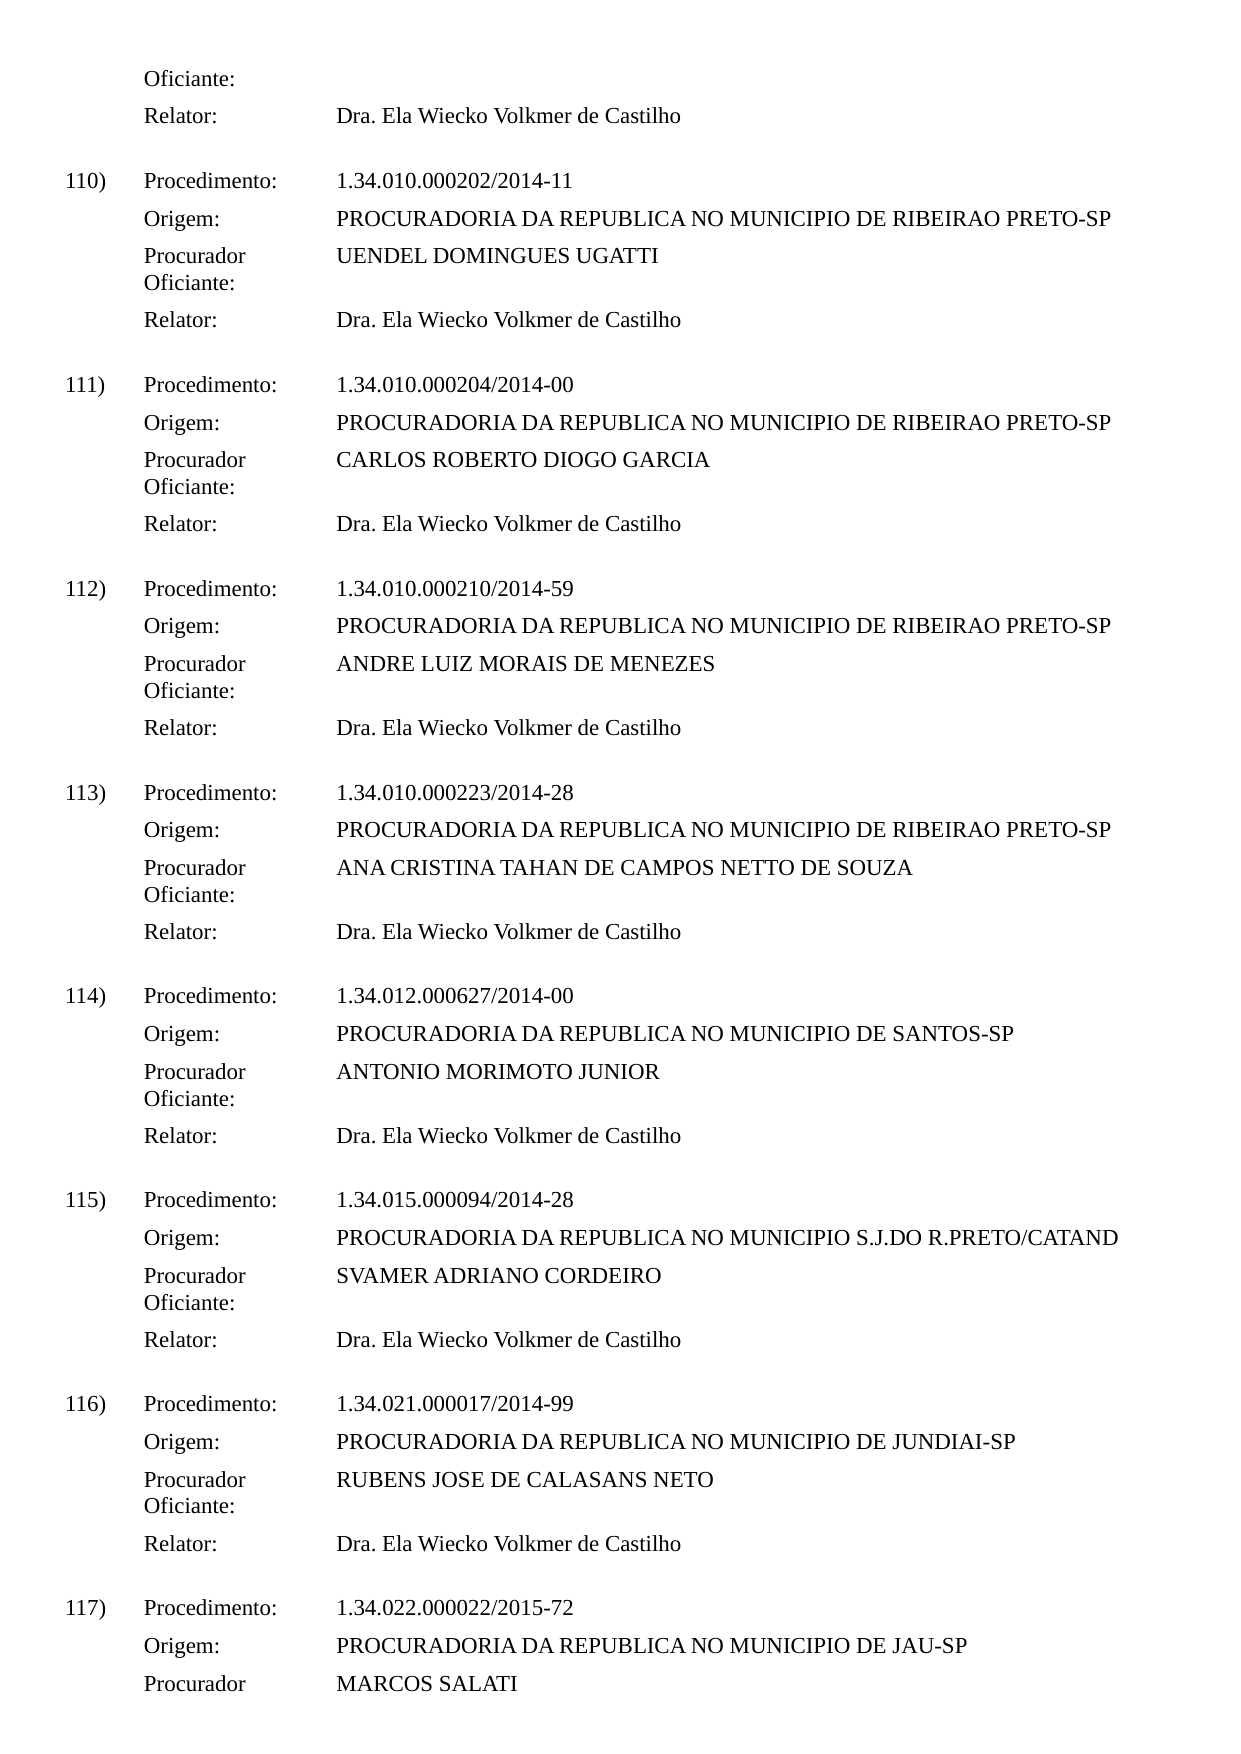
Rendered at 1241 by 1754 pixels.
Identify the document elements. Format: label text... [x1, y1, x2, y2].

table_header Procedimento: [138, 161, 330, 199]
table_header 110) [59, 161, 138, 199]
table_header 1.34.010.000202/2014-11 [330, 161, 1181, 199]
table_cell [59, 607, 138, 644]
table_cell Relator: [138, 1525, 330, 1562]
table_cell Procurador Oficiante: [138, 1460, 330, 1524]
table_header 1.34.015.000094/2014-28 [330, 1181, 1181, 1219]
table_header 1.34.022.000022/2015-72 [330, 1589, 1181, 1627]
table_header Procedimento: [138, 1385, 330, 1423]
table_cell Origem: [138, 811, 330, 848]
table_cell [59, 1627, 138, 1664]
table_cell PROCURADORIA DA REPUBLICA NO MUNICIPIO DE RIBEIRAO PRETO-SP [330, 811, 1181, 848]
table_header Procedimento: [138, 773, 330, 811]
table_cell RUBENS JOSE DE CALASANS NETO [330, 1460, 1181, 1524]
table_cell [59, 505, 138, 543]
table_cell [59, 97, 138, 135]
table_cell PROCURADORIA DA REPUBLICA NO MUNICIPIO DE JAU-SP [330, 1627, 1181, 1664]
table_header Procedimento: [138, 569, 330, 607]
table_cell Dra. Ela Wiecko Volkmer de Castilho [330, 97, 1181, 135]
table_cell Relator: [138, 97, 330, 135]
table_cell [59, 59, 138, 97]
table_cell SVAMER ADRIANO CORDEIRO [330, 1256, 1181, 1321]
table_cell PROCURADORIA DA REPUBLICA NO MUNICIPIO DE SANTOS-SP [330, 1015, 1181, 1052]
table_cell Relator: [138, 1117, 330, 1154]
table_cell [59, 811, 138, 848]
table_cell Relator: [138, 505, 330, 543]
table_cell Dra. Ela Wiecko Volkmer de Castilho [330, 1321, 1181, 1358]
table_header 1.34.010.000204/2014-00 [330, 365, 1181, 403]
table_cell Dra. Ela Wiecko Volkmer de Castilho [330, 709, 1181, 747]
table_cell UENDEL DOMINGUES UGATTI [330, 237, 1181, 301]
table_cell [59, 199, 138, 237]
table_cell [59, 1015, 138, 1052]
table_header 1.34.021.000017/2014-99 [330, 1385, 1181, 1423]
table_cell Dra. Ela Wiecko Volkmer de Castilho [330, 505, 1181, 543]
table_header Procedimento: [138, 977, 330, 1015]
table_cell PROCURADORIA DA REPUBLICA NO MUNICIPIO DE RIBEIRAO PRETO-SP [330, 403, 1181, 441]
table_header 112) [59, 569, 138, 607]
table_cell [59, 1053, 138, 1117]
table_cell ANA CRISTINA TAHAN DE CAMPOS NETTO DE SOUZA [330, 849, 1181, 913]
table_cell [59, 301, 138, 339]
table_cell Procurador [138, 1664, 330, 1702]
table_cell [59, 1460, 138, 1524]
table_cell Dra. Ela Wiecko Volkmer de Castilho [330, 1525, 1181, 1562]
table_cell [59, 849, 138, 913]
table_header 1.34.012.000627/2014-00 [330, 977, 1181, 1015]
table_cell Origem: [138, 199, 330, 237]
table_cell Origem: [138, 403, 330, 441]
table_cell Origem: [138, 1015, 330, 1052]
table_cell Relator: [138, 301, 330, 339]
table_cell Dra. Ela Wiecko Volkmer de Castilho [330, 913, 1181, 951]
table_cell MARCOS SALATI [330, 1664, 1181, 1702]
table_cell Relator: [138, 1321, 330, 1358]
table_header 117) [59, 1589, 138, 1627]
table_cell [59, 1423, 138, 1460]
table_cell [59, 1525, 138, 1562]
table_cell [59, 1117, 138, 1154]
table_header 116) [59, 1385, 138, 1423]
table_cell PROCURADORIA DA REPUBLICA NO MUNICIPIO S.J.DO R.PRETO/CATAND [330, 1219, 1181, 1256]
table_cell ANTONIO MORIMOTO JUNIOR [330, 1053, 1181, 1117]
table_header 111) [59, 365, 138, 403]
table_header Procedimento: [138, 1589, 330, 1627]
table_cell [59, 237, 138, 301]
table_cell Relator: [138, 709, 330, 747]
table_cell Procurador Oficiante: [138, 237, 330, 301]
table_cell PROCURADORIA DA REPUBLICA NO MUNICIPIO DE RIBEIRAO PRETO-SP [330, 199, 1181, 237]
table_cell Procurador Oficiante: [138, 645, 330, 709]
table_header 114) [59, 977, 138, 1015]
table_cell Origem: [138, 607, 330, 644]
table_cell [59, 1664, 138, 1702]
table_cell [59, 709, 138, 747]
table_header Procedimento: [138, 365, 330, 403]
table_cell [59, 1321, 138, 1358]
table_cell Procurador Oficiante: [138, 1256, 330, 1321]
table_cell [59, 403, 138, 441]
table_cell CARLOS ROBERTO DIOGO GARCIA [330, 441, 1181, 505]
table_cell Procurador Oficiante: [138, 441, 330, 505]
table_cell [59, 1219, 138, 1256]
table_cell ANDRE LUIZ MORAIS DE MENEZES [330, 645, 1181, 709]
table_cell Relator: [138, 913, 330, 951]
table_header 115) [59, 1181, 138, 1219]
table_cell Dra. Ela Wiecko Volkmer de Castilho [330, 301, 1181, 339]
table_cell Procurador Oficiante: [138, 849, 330, 913]
table_cell Origem: [138, 1219, 330, 1256]
table_cell Origem: [138, 1627, 330, 1664]
table_cell Procurador Oficiante: [138, 1053, 330, 1117]
table_cell PROCURADORIA DA REPUBLICA NO MUNICIPIO DE RIBEIRAO PRETO-SP [330, 607, 1181, 644]
table_cell Origem: [138, 1423, 330, 1460]
table_header 113) [59, 773, 138, 811]
table_cell [330, 59, 1181, 97]
table_cell Dra. Ela Wiecko Volkmer de Castilho [330, 1117, 1181, 1154]
table_cell [59, 913, 138, 951]
table_cell Oficiante: [138, 59, 330, 97]
table_cell [59, 1256, 138, 1321]
table_cell PROCURADORIA DA REPUBLICA NO MUNICIPIO DE JUNDIAI-SP [330, 1423, 1181, 1460]
table_header Procedimento: [138, 1181, 330, 1219]
table_cell [59, 645, 138, 709]
table_header 1.34.010.000223/2014-28 [330, 773, 1181, 811]
table_header 1.34.010.000210/2014-59 [330, 569, 1181, 607]
table_cell [59, 441, 138, 505]
